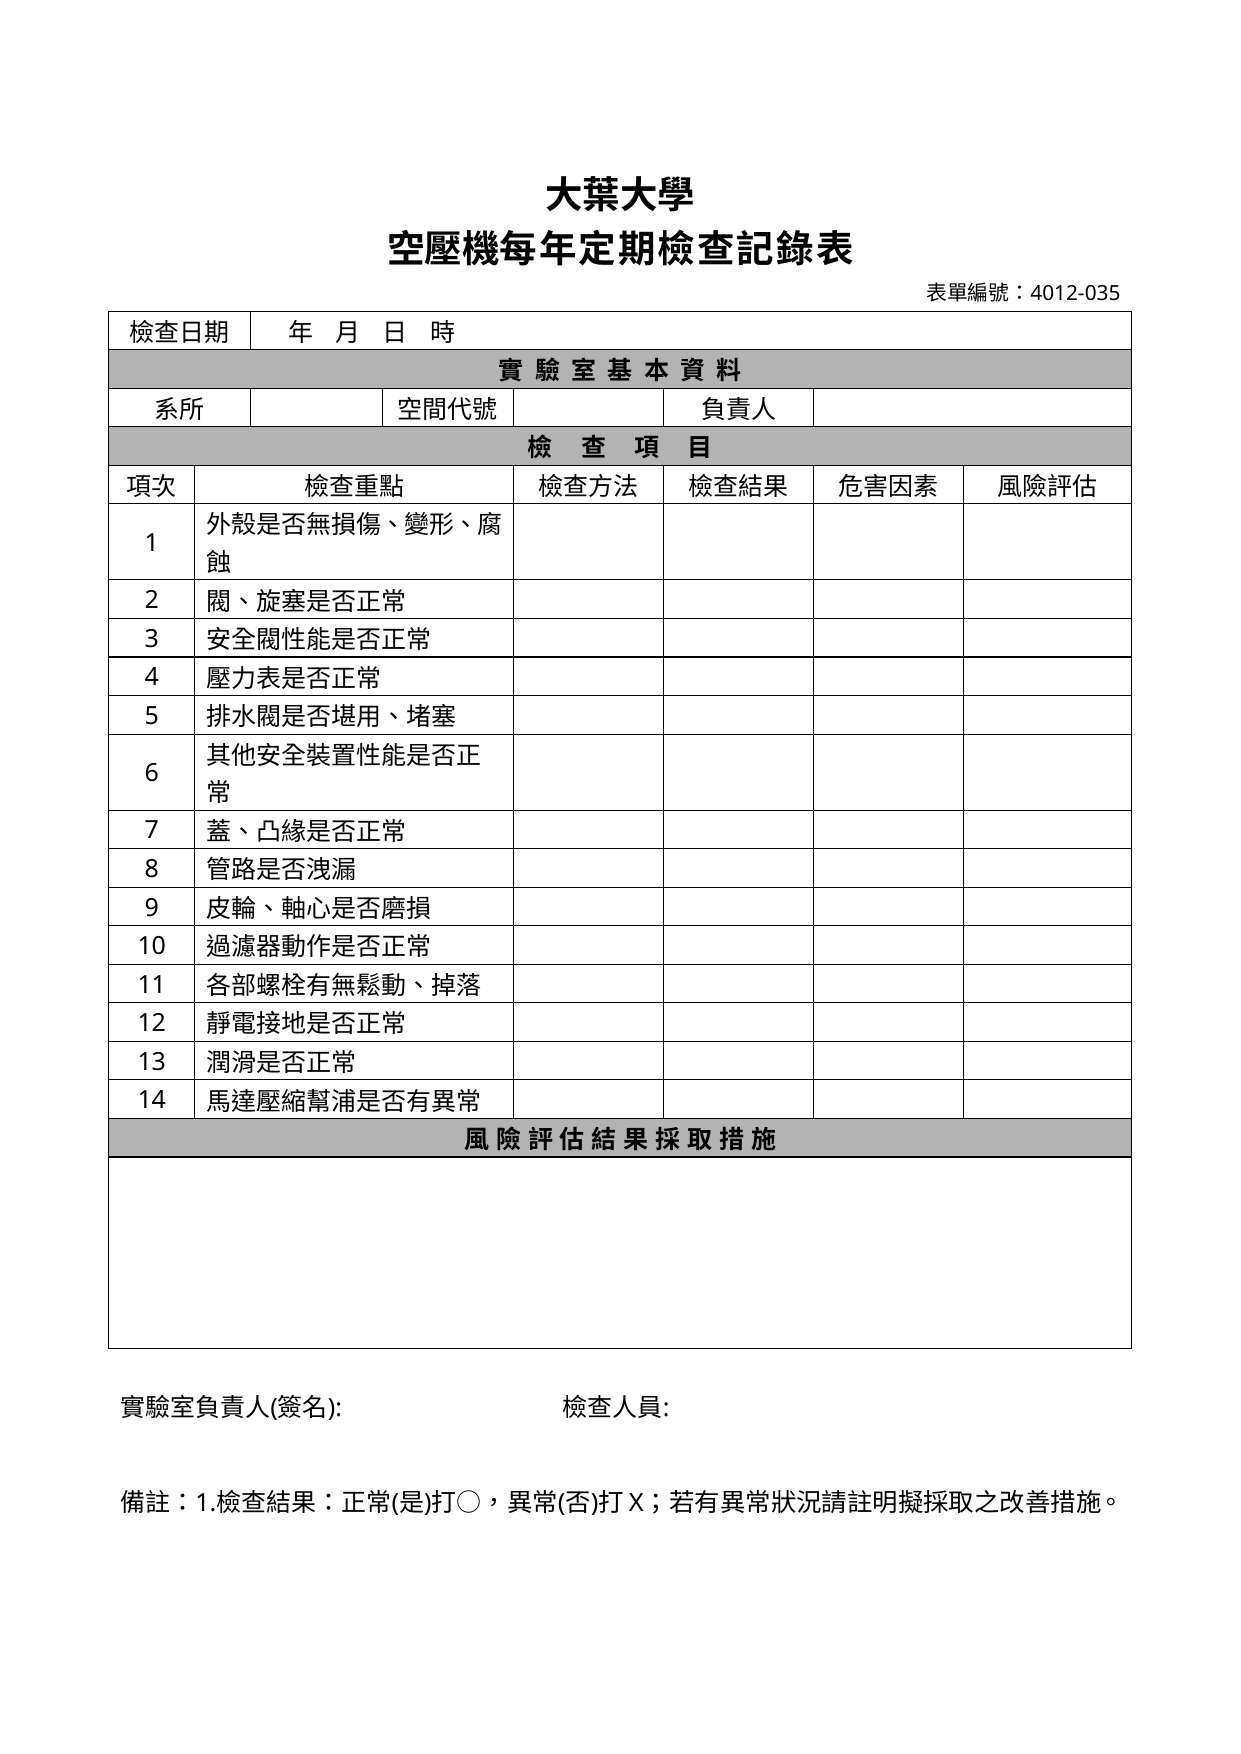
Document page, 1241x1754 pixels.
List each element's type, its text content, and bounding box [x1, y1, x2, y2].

text 空壓機每年定期檢查記錄表 [120, 219, 1120, 273]
table_cell 10 [109, 926, 194, 964]
table_cell [664, 735, 813, 809]
table_cell 系所 [109, 389, 250, 426]
table_cell 11 [109, 965, 194, 1002]
table_cell [664, 1003, 813, 1041]
table_cell [964, 504, 1131, 579]
table_header 年 月 日 時 [251, 312, 1131, 349]
table_cell [514, 1080, 663, 1118]
table_cell 5 [109, 696, 194, 733]
table_cell [514, 888, 663, 925]
table_cell [514, 1042, 663, 1079]
table_cell 6 [109, 735, 194, 809]
table_cell [964, 735, 1131, 809]
table_cell [514, 1003, 663, 1041]
text 表單編號：4012-035 [120, 273, 1120, 311]
table_cell [514, 696, 663, 733]
table_cell 空間代號 [383, 389, 513, 426]
table_cell 排水閥是否堪用、堵塞 [195, 696, 513, 733]
table_cell 負責人 [664, 389, 813, 426]
table_cell [814, 926, 963, 964]
table_cell [814, 888, 963, 925]
table_cell [664, 619, 813, 656]
table_cell 1 [109, 504, 194, 579]
table_cell 8 [109, 849, 194, 887]
text 大葉大學 [120, 164, 1120, 219]
table_cell [964, 580, 1131, 618]
table_cell [664, 1042, 813, 1079]
table_cell 2 [109, 580, 194, 618]
table_cell [814, 504, 963, 579]
table_cell [514, 849, 663, 887]
table_cell [251, 389, 382, 426]
table_cell 風險評估 [964, 466, 1131, 503]
table_cell [964, 658, 1131, 695]
table_cell [664, 888, 813, 925]
table_cell [964, 926, 1131, 964]
table_cell 風險評估結果採取措施 [109, 1119, 1131, 1156]
table_cell [664, 658, 813, 695]
table_cell [814, 849, 963, 887]
table_cell 檢查結果 [664, 466, 813, 503]
table_cell 14 [109, 1080, 194, 1118]
table_cell 檢查方法 [514, 466, 663, 503]
table_cell [964, 849, 1131, 887]
table_cell [814, 735, 963, 809]
text 實驗室負責人(簽名): 檢查人員: [120, 1387, 1120, 1424]
text 備註：1.檢查結果：正常(是)打○，異常(否)打X；若有異常狀況請註明擬採取之改善措施。 [120, 1462, 1120, 1537]
table_cell 檢查重點 [195, 466, 513, 503]
table_cell 閥、旋塞是否正常 [195, 580, 513, 618]
table_cell [814, 389, 1131, 426]
table_cell [514, 811, 663, 848]
table_cell 馬達壓縮幫浦是否有異常 [195, 1080, 513, 1118]
table_cell [514, 658, 663, 695]
table_cell [514, 926, 663, 964]
table_cell [814, 811, 963, 848]
table_cell [814, 619, 963, 656]
table_cell [814, 1042, 963, 1079]
table_cell [664, 696, 813, 733]
table_cell 13 [109, 1042, 194, 1079]
table_cell 3 [109, 619, 194, 656]
table_cell 危害因素 [814, 466, 963, 503]
table_cell [964, 965, 1131, 1002]
table_cell [664, 811, 813, 848]
table_cell 4 [109, 658, 194, 695]
table_cell 其他安全裝置性能是否正常 [195, 735, 513, 809]
table_cell [964, 1042, 1131, 1079]
table_cell [664, 849, 813, 887]
table_cell [964, 1080, 1131, 1118]
table_cell 過濾器動作是否正常 [195, 926, 513, 964]
table_header 檢查日期 [109, 312, 250, 349]
table_cell [514, 389, 663, 426]
table_cell [814, 658, 963, 695]
table_cell 7 [109, 811, 194, 848]
table_cell [814, 696, 963, 733]
table_cell 管路是否洩漏 [195, 849, 513, 887]
table_cell [514, 735, 663, 809]
table_cell 外殼是否無損傷、變形、腐蝕 [195, 504, 513, 579]
table_cell [964, 1003, 1131, 1041]
table_cell 靜電接地是否正常 [195, 1003, 513, 1041]
table_cell 皮輪、軸心是否磨損 [195, 888, 513, 925]
table_cell 12 [109, 1003, 194, 1041]
table_cell 潤滑是否正常 [195, 1042, 513, 1079]
table_cell [964, 619, 1131, 656]
table_cell [664, 504, 813, 579]
table_cell [514, 619, 663, 656]
table_cell [814, 965, 963, 1002]
table_cell 檢 查 項 目 [109, 427, 1131, 465]
table_cell [664, 1080, 813, 1118]
table_cell [964, 696, 1131, 733]
table_cell [664, 580, 813, 618]
table_cell [814, 1080, 963, 1118]
table_cell [814, 580, 963, 618]
table_cell [514, 580, 663, 618]
table_cell [964, 888, 1131, 925]
table_cell [664, 965, 813, 1002]
table_cell 9 [109, 888, 194, 925]
table_cell 壓力表是否正常 [195, 658, 513, 695]
table_cell 安全閥性能是否正常 [195, 619, 513, 656]
table_cell [664, 926, 813, 964]
table_cell [964, 811, 1131, 848]
table_cell [814, 1003, 963, 1041]
table_cell 項次 [109, 466, 194, 503]
table_cell [514, 965, 663, 1002]
table_cell 實 驗 室 基 本 資 料 [109, 350, 1131, 388]
table_cell 各部螺栓有無鬆動、掉落 [195, 965, 513, 1002]
table_cell [109, 1158, 1131, 1348]
table_cell [514, 504, 663, 579]
table_cell 蓋、凸緣是否正常 [195, 811, 513, 848]
